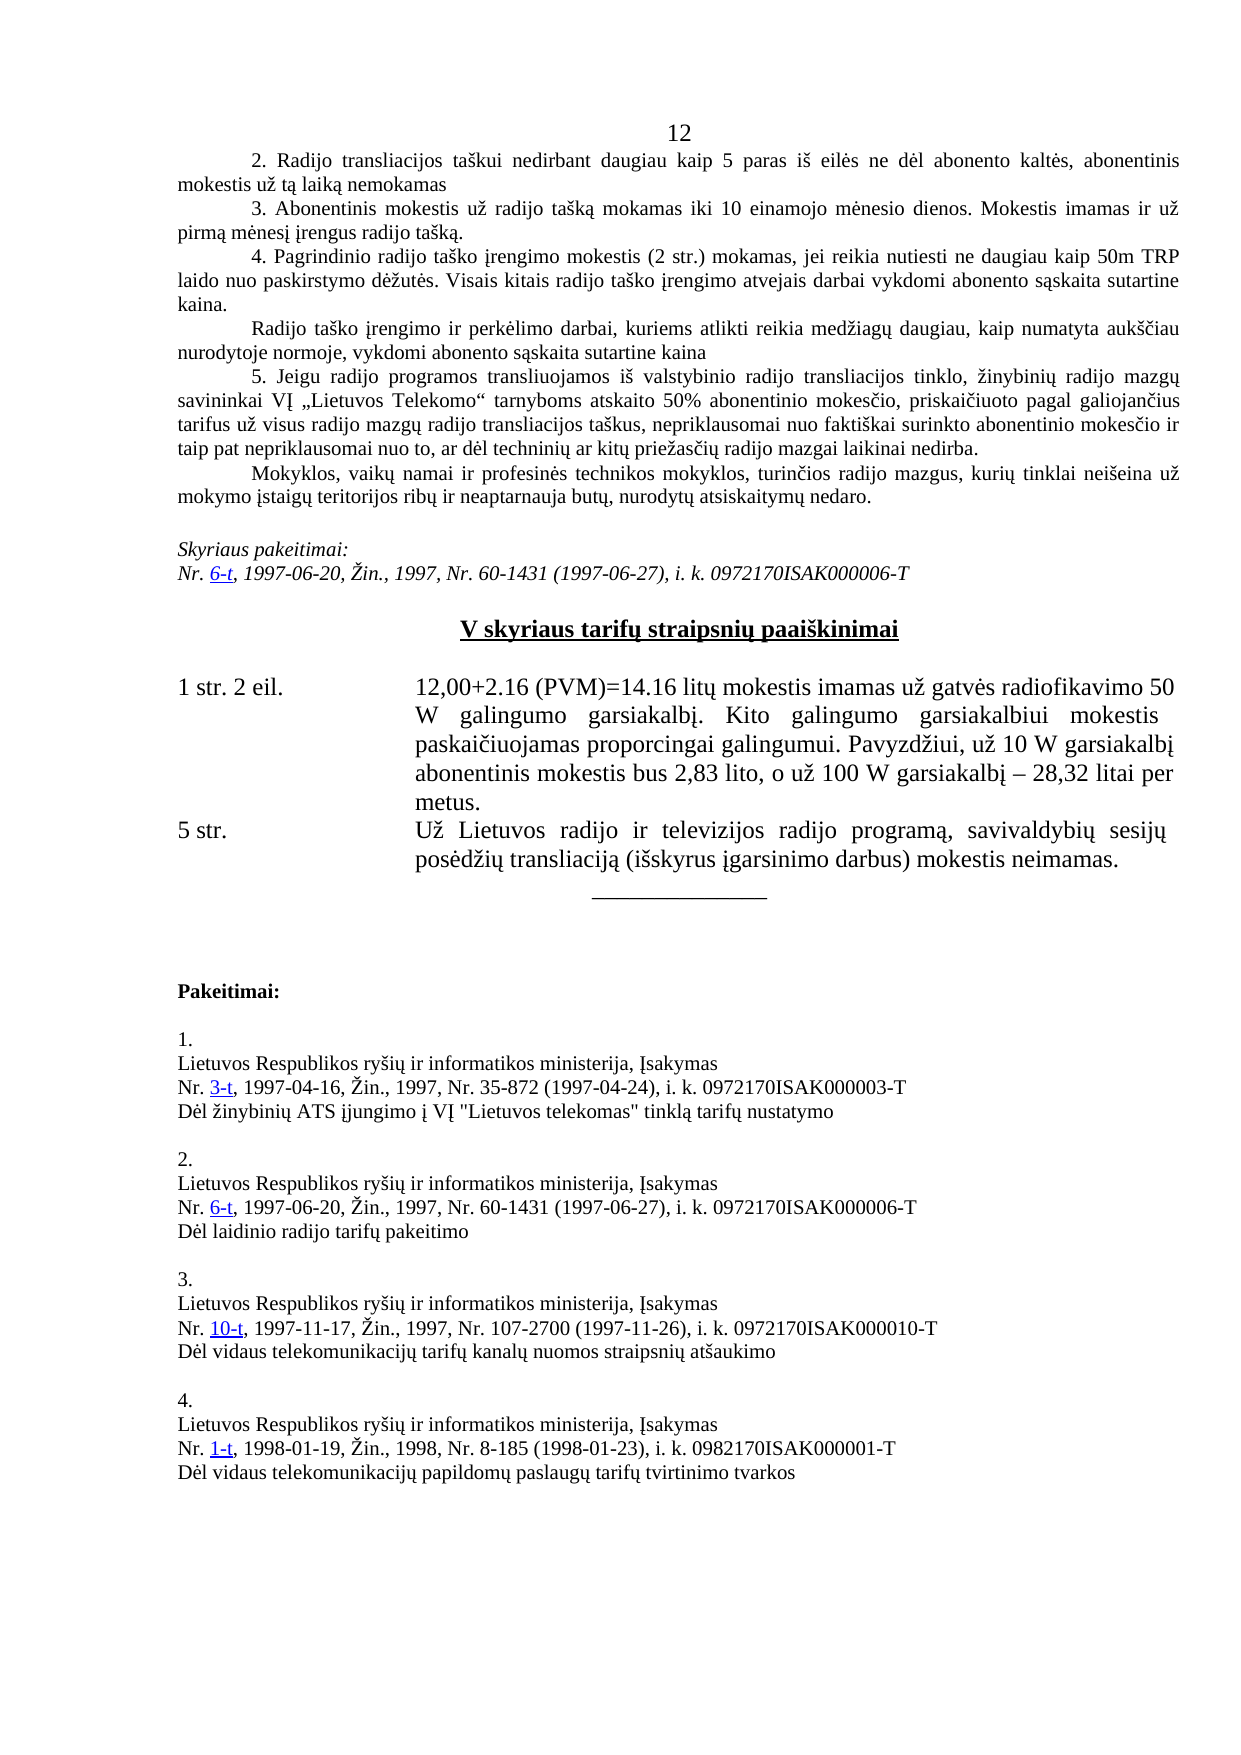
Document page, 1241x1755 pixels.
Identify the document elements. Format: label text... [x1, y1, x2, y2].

text Lietuvos Respublikos ryšių ir informatikos ministerija, Įsakymas [177, 1412, 1181, 1436]
text 2. [177, 1147, 1181, 1171]
text ______________ [177, 873, 1181, 902]
text 1 str. 2 eil. 12,00+2.16 (PVM)=14.16 litų mokestis imamas už gatvės radiofikavimo 50 W galingumo garsiakalbį. Kito galingumo garsiakalbiui mokestis paskaičiuojamas proporcingai galingumui. Pavyzdžiui, už 10 W garsiakalbį abonentinis mokestis bus 2,83 lito, o už 100 W garsiakalbį – 28,32 litai per metus. [177, 672, 1181, 815]
text Nr. 3-t, 1997-04-16, Žin., 1997, Nr. 35-872 (1997-04-24), i. k. 0972170ISAK000003-T [177, 1075, 1181, 1099]
text Lietuvos Respublikos ryšių ir informatikos ministerija, Įsakymas [177, 1051, 1181, 1075]
text Nr. 6-t, 1997-06-20, Žin., 1997, Nr. 60-1431 (1997-06-27), i. k. 0972170ISAK000006-T [177, 561, 1181, 585]
text Nr. 6-t, 1997-06-20, Žin., 1997, Nr. 60-1431 (1997-06-27), i. k. 0972170ISAK000006-T [177, 1195, 1181, 1219]
text Lietuvos Respublikos ryšių ir informatikos ministerija, Įsakymas [177, 1171, 1181, 1195]
text 2. Radijo transliacijos taškui nedirbant daugiau kaip 5 paras iš eilės ne dėl abonento kaltės, abonentinis mokestis už tą laiką nemokamas [177, 148, 1181, 196]
text Skyriaus pakeitimai: [177, 537, 1181, 561]
text 1. [177, 1027, 1181, 1051]
text 5 str. Už Lietuvos radijo ir televizijos radijo programą, savivaldybių sesijų posėdžių transliaciją (išskyrus įgarsinimo darbus) mokestis neimamas. [177, 815, 1181, 873]
text Dėl vidaus telekomunikacijų tarifų kanalų nuomos straipsnių atšaukimo [177, 1339, 1181, 1363]
text Dėl žinybinių ATS įjungimo į VĮ "Lietuvos telekomas" tinklą tarifų nustatymo [177, 1099, 1181, 1123]
text 3. [177, 1267, 1181, 1291]
text Pakeitimai: [177, 978, 1181, 1003]
text 4. Pagrindinio radijo taško įrengimo mokestis (2 str.) mokamas, jei reikia nutiesti ne daugiau kaip 50m TRP laido nuo paskirstymo dėžutės. Visais kitais radijo taško įrengimo atvejais darbai vykdomi abonento sąskaita sutartine kaina. [177, 244, 1181, 316]
text Nr. 10-t, 1997-11-17, Žin., 1997, Nr. 107-2700 (1997-11-26), i. k. 0972170ISAK000010-T [177, 1315, 1181, 1339]
text 4. [177, 1388, 1181, 1412]
text Radijo taško įrengimo ir perkėlimo darbai, kuriems atlikti reikia medžiagų daugiau, kaip numatyta aukščiau nurodytoje normoje, vykdomi abonento sąskaita sutartine kaina [177, 316, 1181, 364]
text Nr. 1-t, 1998-01-19, Žin., 1998, Nr. 8-185 (1998-01-23), i. k. 0982170ISAK000001-T [177, 1436, 1181, 1460]
text 3. Abonentinis mokestis už radijo tašką mokamas iki 10 einamojo mėnesio dienos. Mokestis imamas ir už pirmą mėnesį įrengus radijo tašką. [177, 196, 1181, 244]
text V skyriaus tarifų straipsnių paaiškinimai [177, 614, 1181, 643]
text Mokyklos, vaikų namai ir profesinės technikos mokyklos, turinčios radijo mazgus, kurių tinklai neišeina už mokymo įstaigų teritorijos ribų ir neaptarnauja butų, nurodytų atsiskaitymų nedaro. [177, 460, 1181, 508]
text Dėl laidinio radijo tarifų pakeitimo [177, 1219, 1181, 1243]
text 5. Jeigu radijo programos transliuojamos iš valstybinio radijo transliacijos tinklo, žinybinių radijo mazgų savininkai VĮ „Lietuvos Telekomo“ tarnyboms atskaito 50% abonentinio mokesčio, priskaičiuoto pagal galiojančius tarifus už visus radijo mazgų radijo transliacijos taškus, nepriklausomai nuo faktiškai surinkto abonentinio mokesčio ir taip pat nepriklausomai nuo to, ar dėl techninių ar kitų priežasčių radijo mazgai laikinai nedirba. [177, 364, 1181, 460]
text Dėl vidaus telekomunikacijų papildomų paslaugų tarifų tvirtinimo tvarkos [177, 1460, 1181, 1484]
text Lietuvos Respublikos ryšių ir informatikos ministerija, Įsakymas [177, 1291, 1181, 1315]
